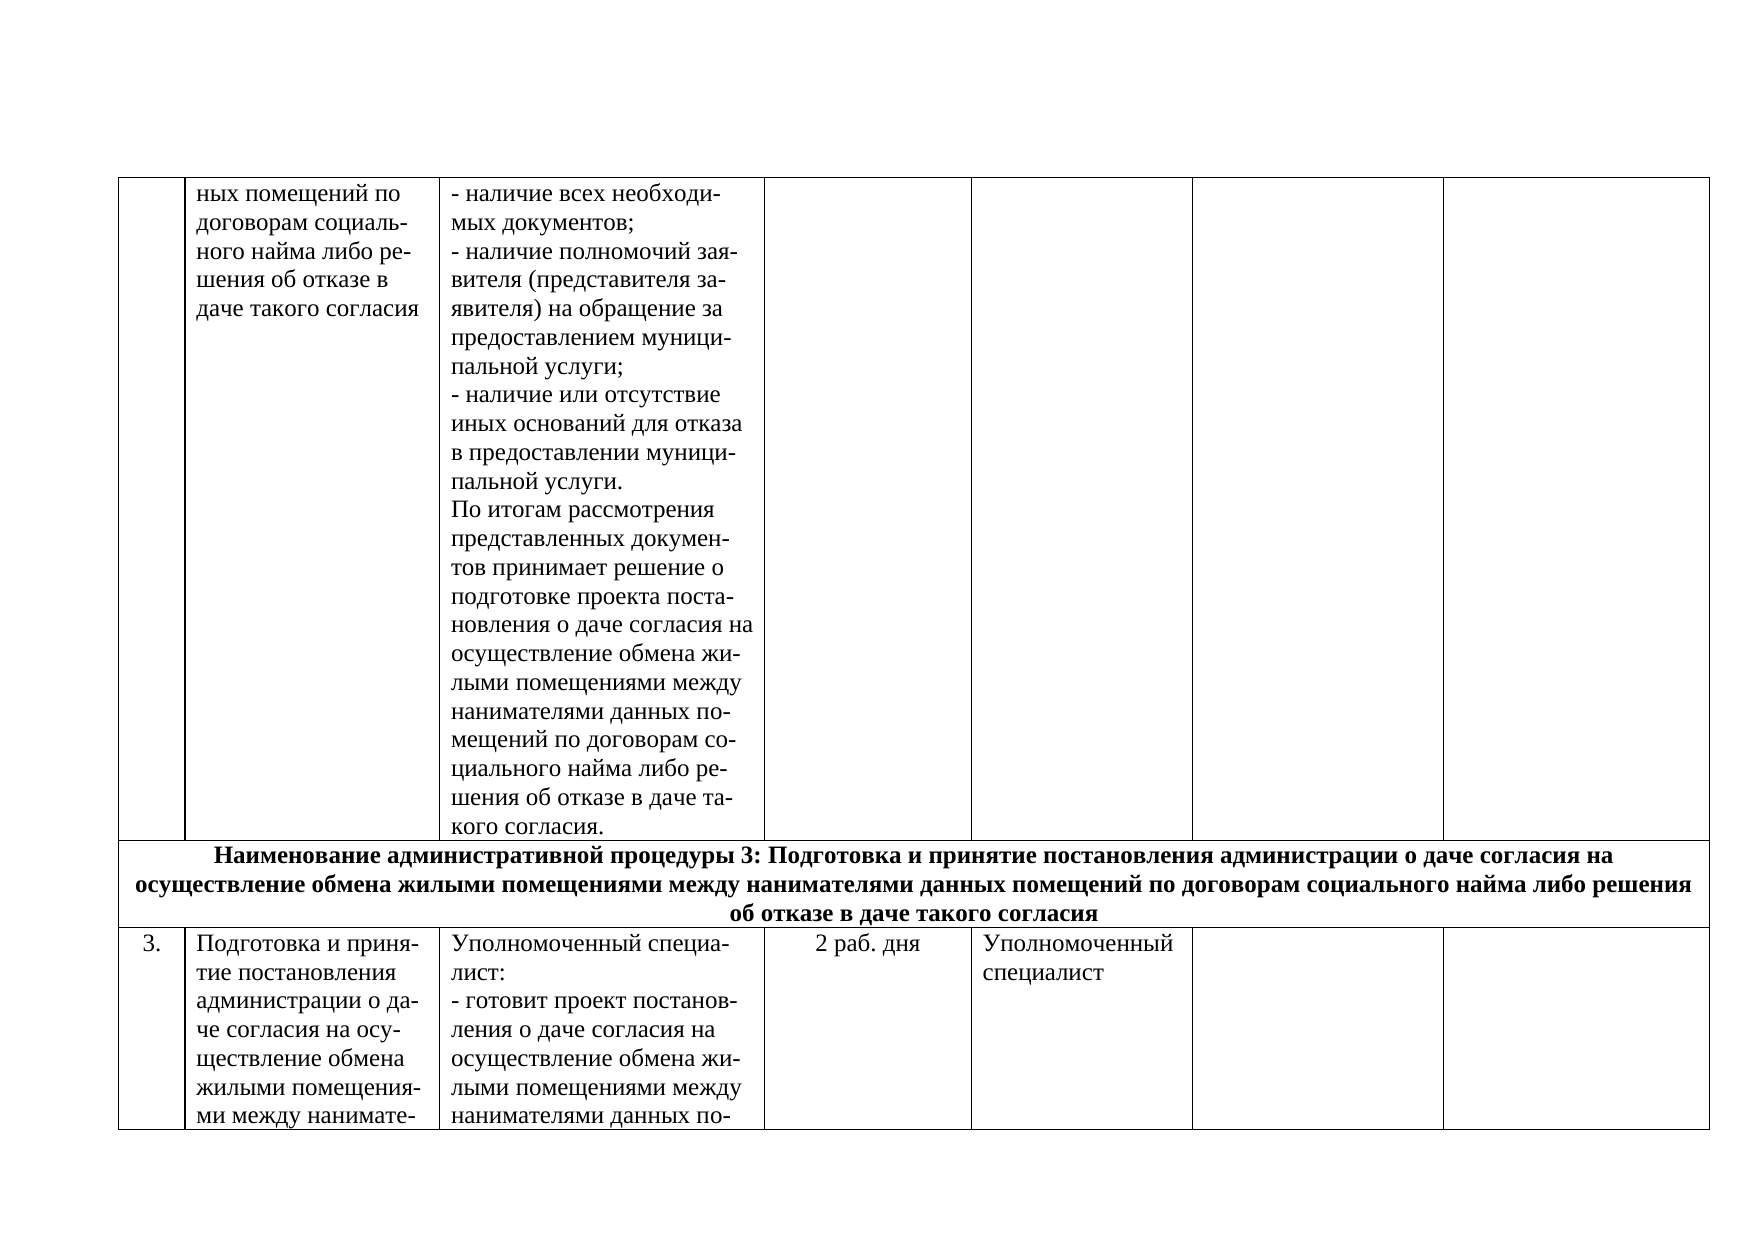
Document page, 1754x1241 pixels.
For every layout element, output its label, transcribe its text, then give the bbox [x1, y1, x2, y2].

table_cell Уполномоченный специалист [972, 928, 1192, 1129]
table_cell ных помещений по договорам социаль-ного найма либо ре-шения об отказе в даче такого согласия [186, 178, 439, 839]
table_cell [1444, 928, 1709, 1129]
table_cell Подготовка и приня-тие постановления администрации о да-че согласия на осу-ществление обмена жилыми помещения-ми между нанимате- [186, 928, 439, 1129]
table_cell [765, 178, 971, 839]
table_cell [1444, 178, 1709, 839]
table_cell - наличие всех необходи-мых документов; - наличие полномочий зая-вителя (представителя за-явителя) на обращение за предоставлением муници-пальной услуги; - наличие или отсутствие иных оснований для отказа в предоставлении муници-пальной услуги. По итогам рассмотрения представленных докумен-тов принимает решение о подготовке проекта поста-новления о даче согласия на осуществление обмена жи-лыми помещениями между нанимателями данных по-мещений по договорам со-циального найма либо ре-шения об отказе в даче та-кого согласия. [440, 178, 764, 839]
table_cell [1193, 178, 1443, 839]
table_cell 2 раб. дня [765, 928, 971, 1129]
table_cell [119, 178, 184, 839]
table_cell [972, 178, 1192, 839]
table_cell Наименование административной процедуры 3: Подготовка и принятие постановления администрации о даче согласия на осуществление обмена жилыми помещениями между нанимателями данных помещений по договорам социального найма либо решения об отказе в даче такого согласия [119, 841, 1709, 927]
table_cell Уполномоченный специа-лист: - готовит проект постанов-ления о даче согласия на осуществление обмена жи-лыми помещениями между нанимателями данных по- [440, 928, 764, 1129]
table_cell [1193, 928, 1443, 1129]
table_cell 3. [119, 928, 184, 1129]
